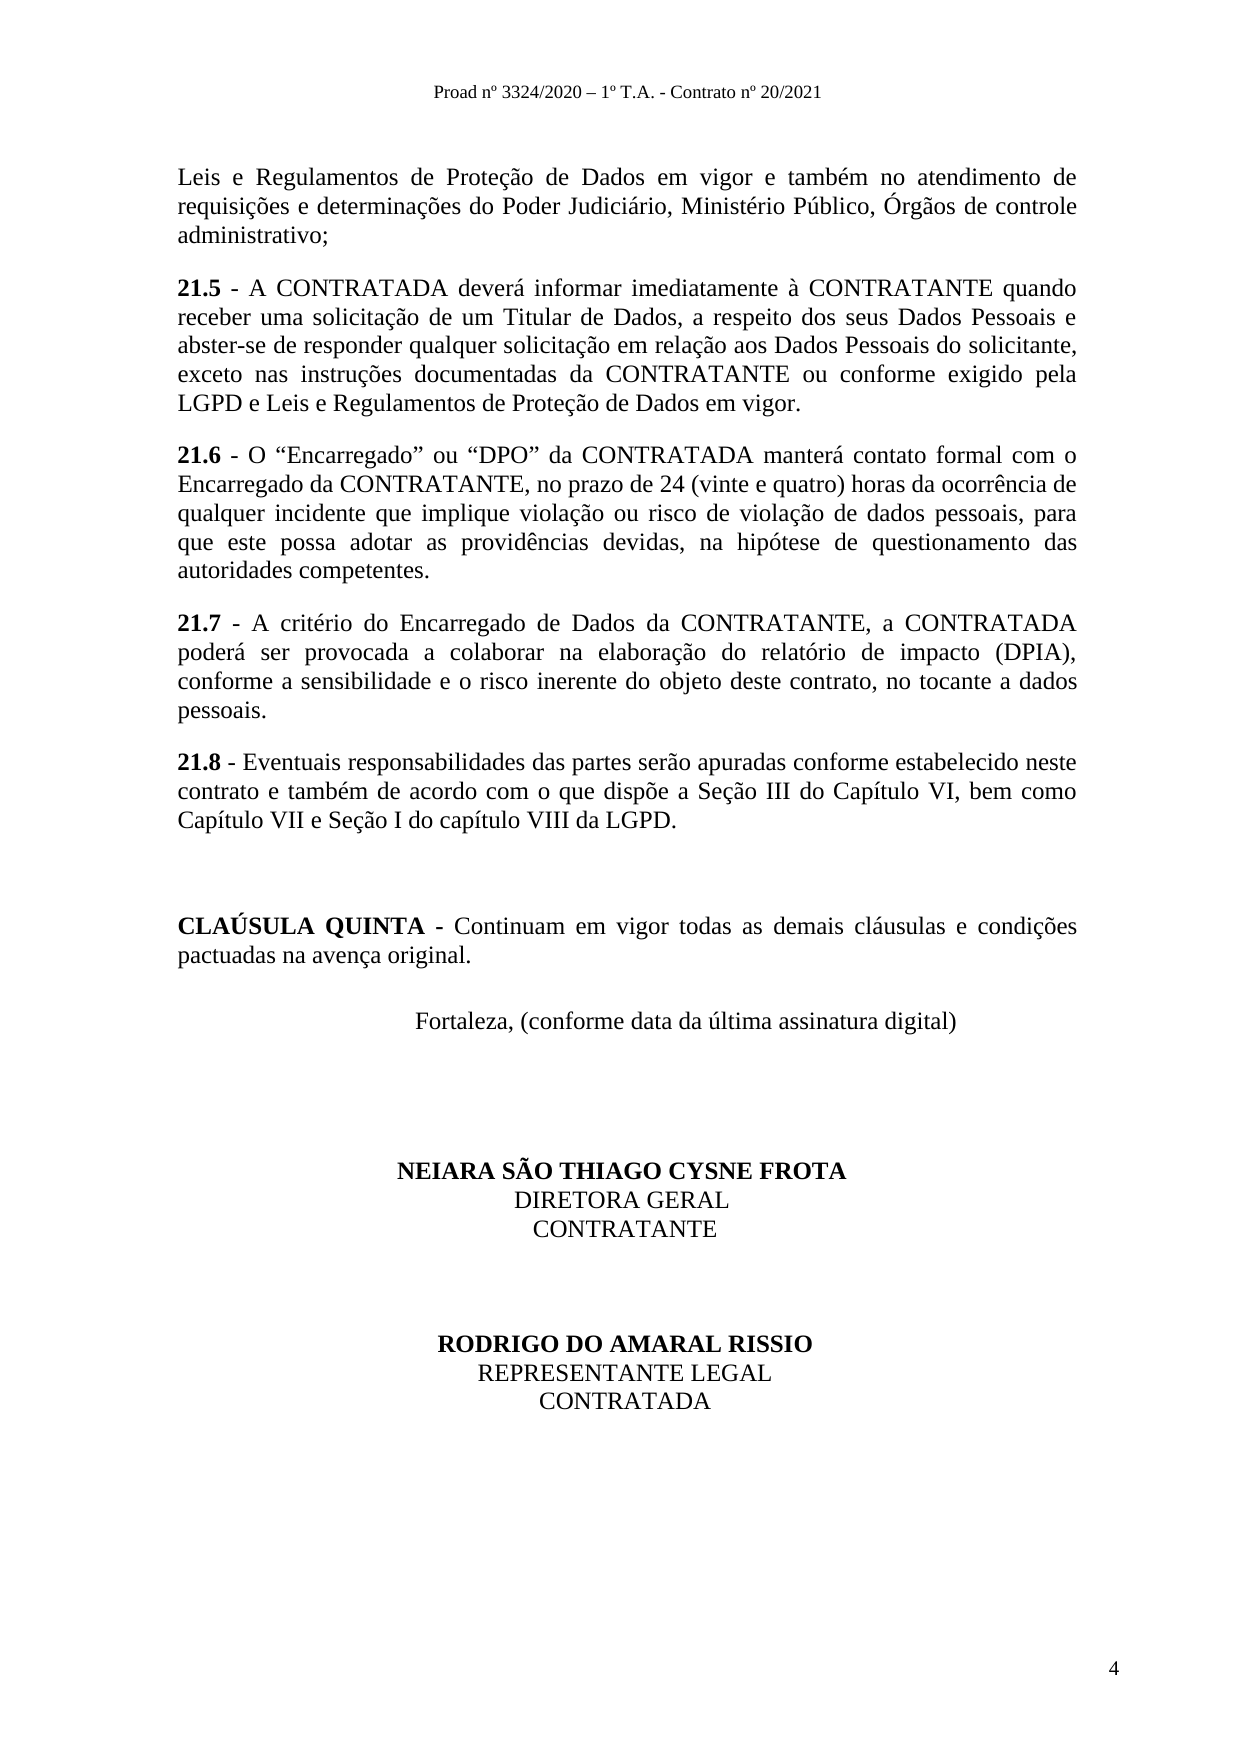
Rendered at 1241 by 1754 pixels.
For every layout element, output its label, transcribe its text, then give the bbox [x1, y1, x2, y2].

text CLAÚSULA QUINTA - Continuam em vigor todas as demais cláusulas e condições pactuadas na avença original. [177, 911, 1078, 969]
text CONTRATADA [177, 1386, 1073, 1415]
text 21.8 - Eventuais responsabilidades das partes serão apuradas conforme estabelecido neste contrato e também de acordo com o que dispõe a Seção III do Capítulo VI, bem como Capítulo VII e Seção I do capítulo VIII da LGPD. [177, 747, 1078, 834]
text 21.6 - O “Encarregado” ou “DPO” da CONTRATADA manterá contato formal com o Encarregado da CONTRATANTE, no prazo de 24 (vinte e quatro) horas da ocorrência de qualquer incidente que implique violação ou risco de violação de dados pessoais, para que este possa adotar as providências devidas, na hipótese de questionamento das autoridades competentes. [177, 441, 1078, 584]
text Leis e Regulamentos de Proteção de Dados em vigor e também no atendimento de requisições e determinações do Poder Judiciário, Ministério Público, Órgãos de controle administrativo; [177, 162, 1078, 249]
text NEIARA SÃO THIAGO CYSNE FROTA [177, 1156, 1073, 1185]
text DIRETORA GERAL [177, 1185, 1073, 1214]
text REPRESENTANTE LEGAL [177, 1358, 1073, 1386]
text RODRIGO DO AMARAL RISSIO [177, 1329, 1073, 1358]
text 21.5 - A CONTRATADA deverá informar imediatamente à CONTRATANTE quando receber uma solicitação de um Titular de Dados, a respeito dos seus Dados Pessoais e abster-se de responder qualquer solicitação em relação aos Dados Pessoais do solicitante, exceto nas instruções documentadas da CONTRATANTE ou conforme exigido pela LGPD e Leis e Regulamentos de Proteção de Dados em vigor. [177, 273, 1078, 417]
text CONTRATANTE [177, 1214, 1073, 1243]
text 21.7 - A critério do Encarregado de Dados da CONTRATANTE, a CONTRATADA poderá ser provocada a colaborar na elaboração do relatório de impacto (DPIA), conforme a sensibilidade e o risco inerente do objeto deste contrato, no tocante a dados pessoais. [177, 608, 1078, 723]
subtitle Fortaleza, (conforme data da última assinatura digital) [177, 1006, 1073, 1035]
